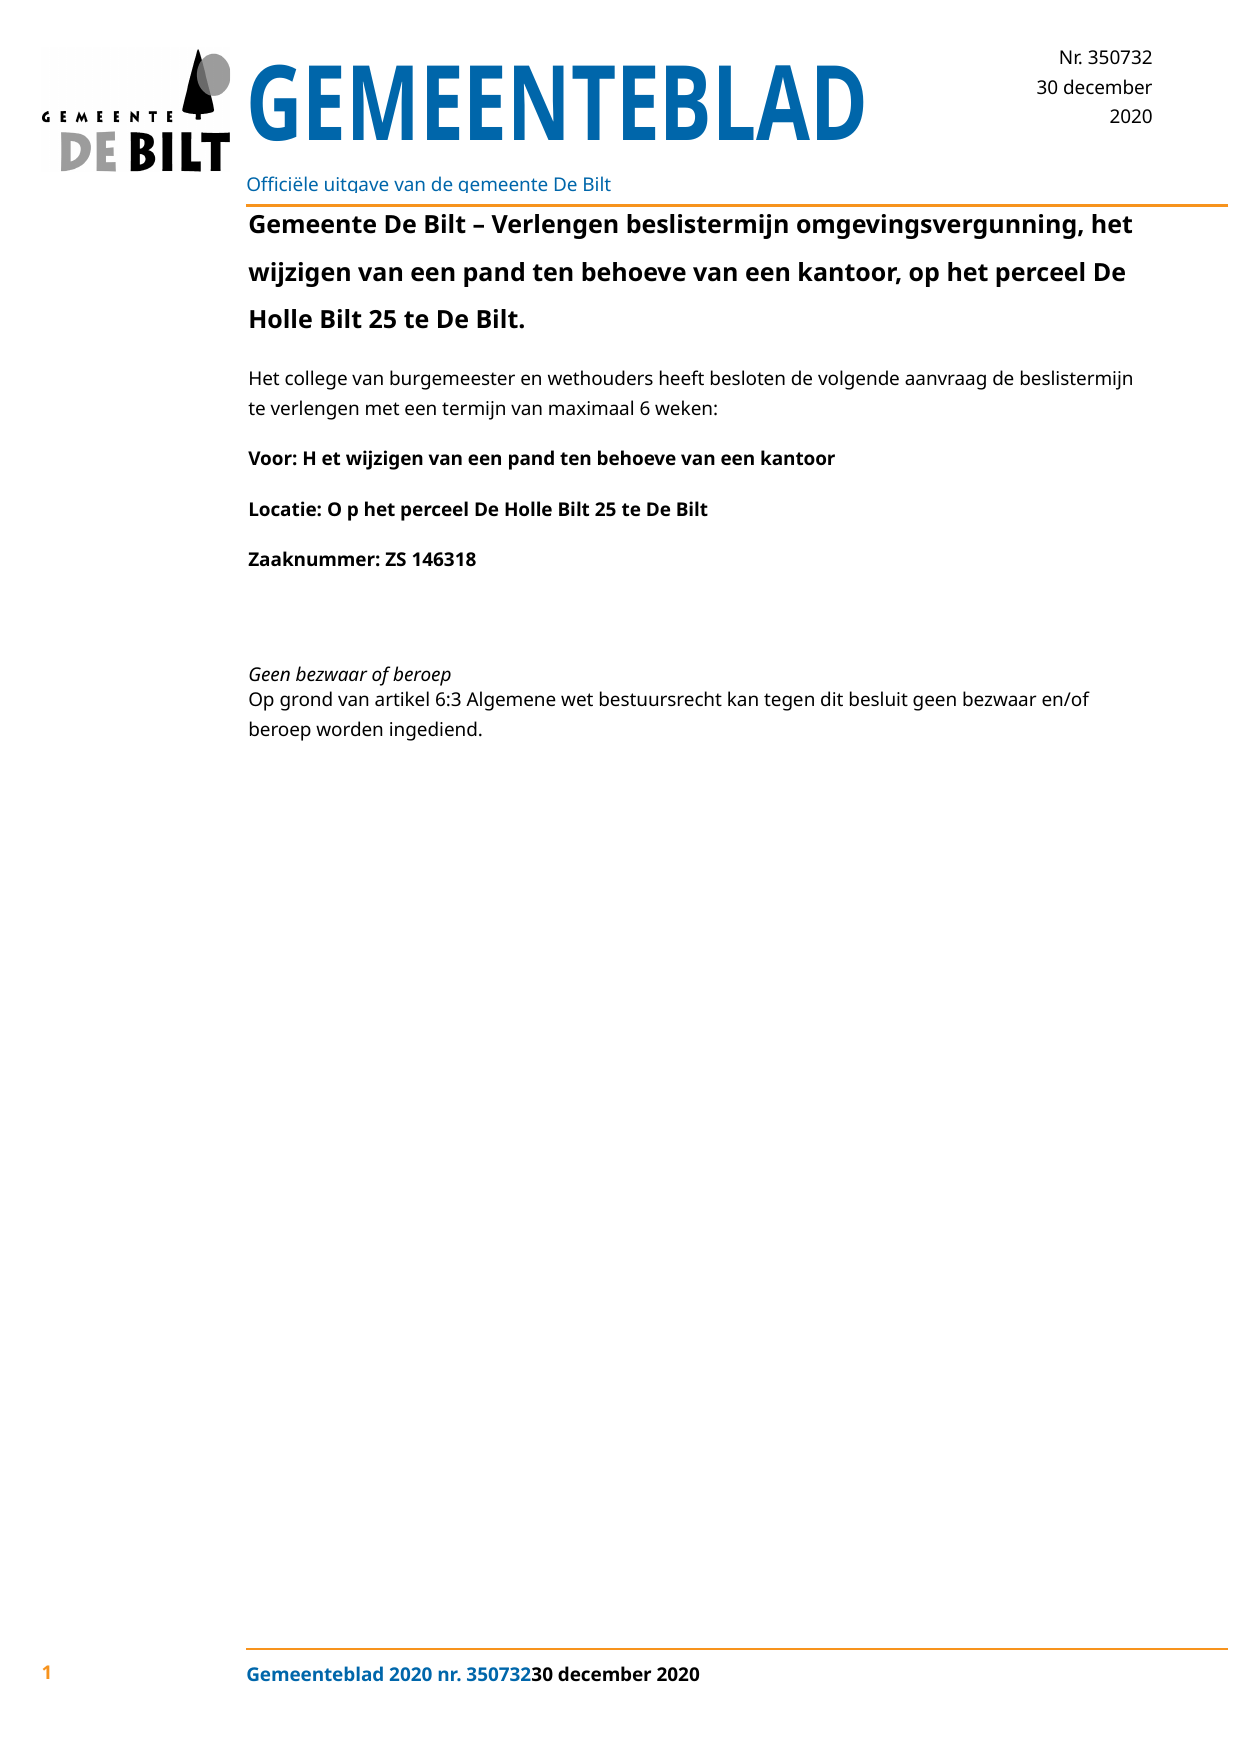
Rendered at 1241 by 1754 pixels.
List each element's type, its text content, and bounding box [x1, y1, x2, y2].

text Gemeente De Bilt – Verlengen beslistermijn omgevingsvergunning, het wijzigen van een pand ten behoeve van een kantoor, op het perceel De Holle Bilt 25 te De Bilt. [248, 207, 1152, 336]
text Voor: H et wijzigen van een pand ten behoeve van een kantoor [248, 446, 1152, 471]
text Op grond van artikel 6:3 Algemene wet bestuursrecht kan tegen dit besluit geen bezwaar en/of beroep worden ingediend. [248, 686, 1152, 742]
text Zaaknummer: ZS 146318 [248, 546, 1152, 572]
text Locatie: O p het perceel De Holle Bilt 25 te De Bilt [248, 496, 1152, 522]
text Het college van burgemeester en wethouders heeft besloten de volgende aanvraag de beslistermijn te verlengen met een termijn van maximaal 6 weken: [248, 366, 1152, 421]
picture [41, 47, 231, 172]
text Geen bezwaar of beroep [248, 661, 1152, 686]
